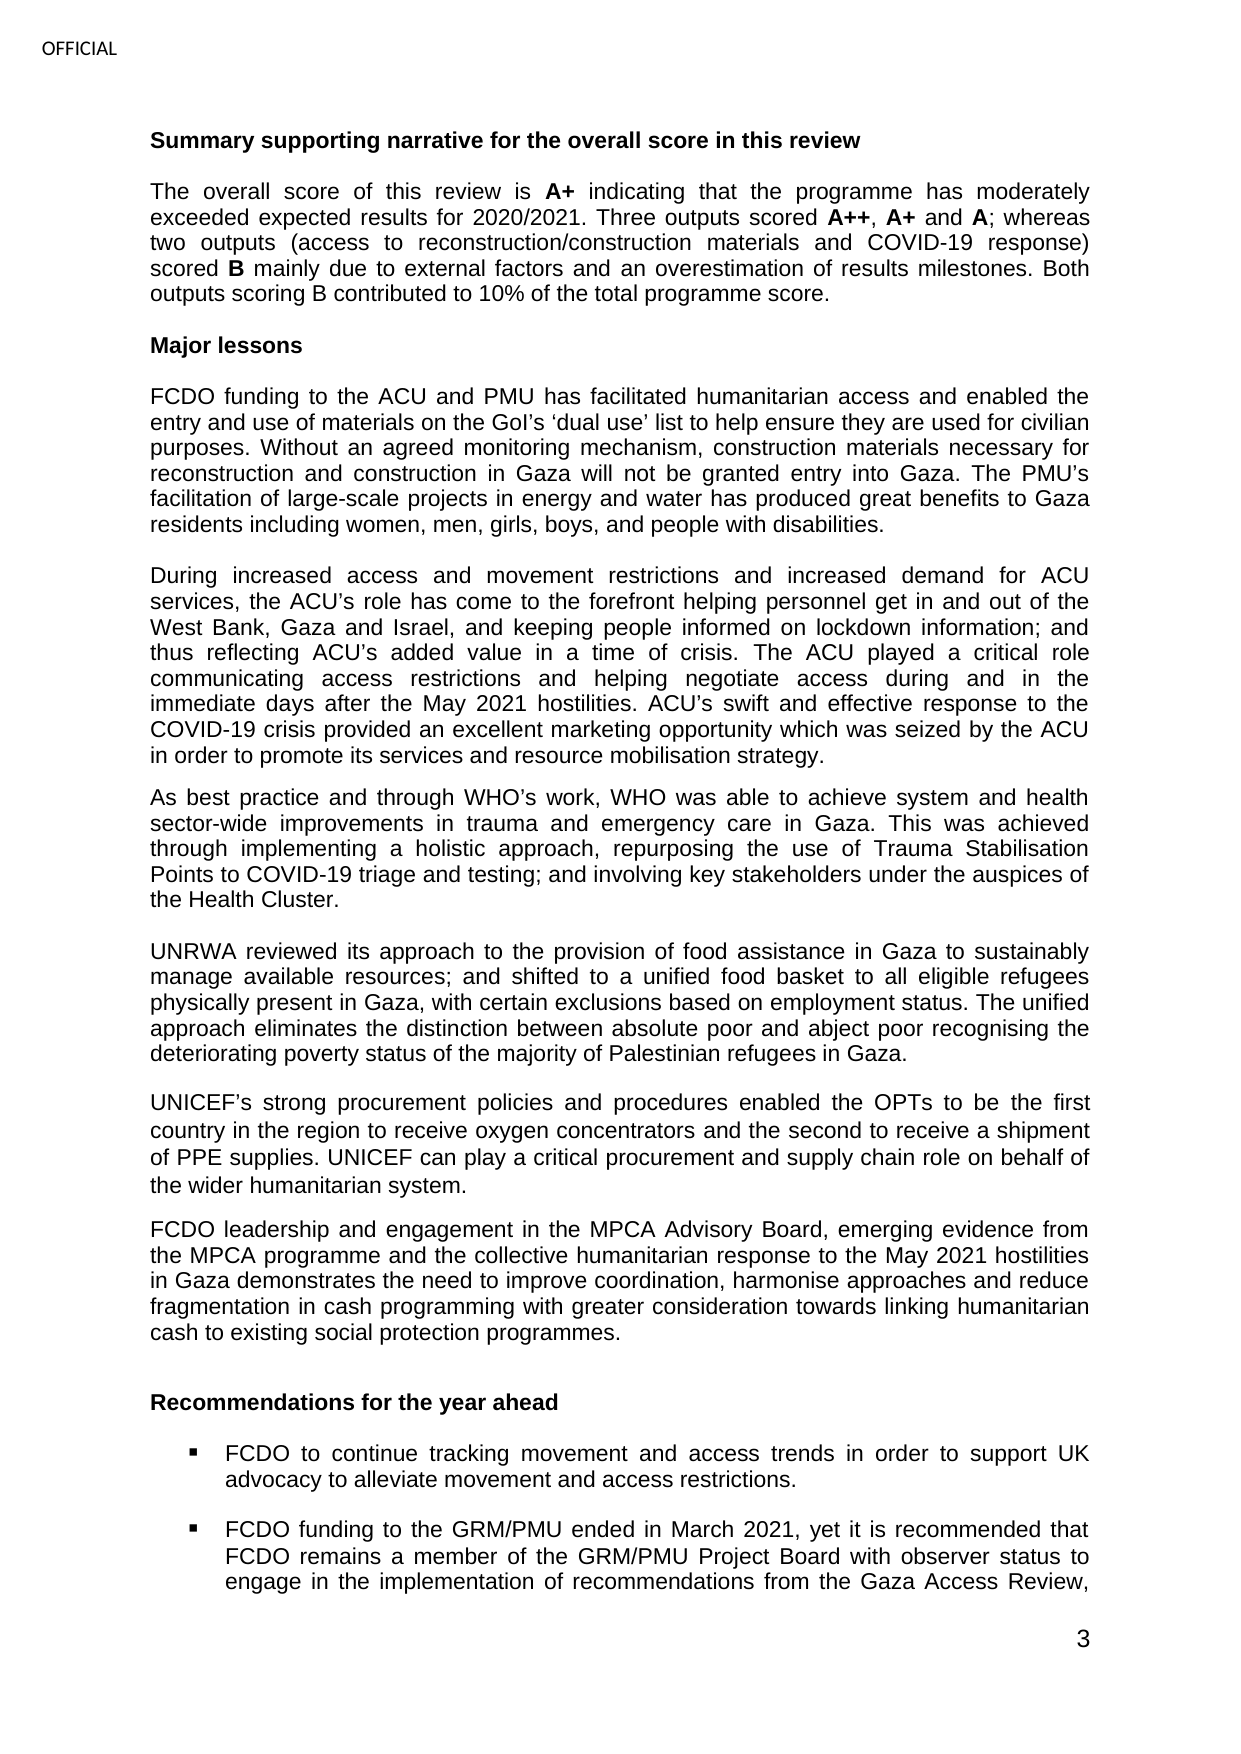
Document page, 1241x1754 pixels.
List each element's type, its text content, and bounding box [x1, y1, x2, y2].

text As best practice and through WHO’s work, WHO was able to achieve system and health sector-wide improvements in trauma and emergency care in Gaza. This was achieved through implementing a holistic approach, repurposing the use of Trauma Stabilisation Points to COVID-19 triage and testing; and involving key stakeholders under the auspices of the Health Cluster. [150, 784, 1090, 913]
text FCDO funding to the ACU and PMU has facilitated humanitarian access and enabled the entry and use of materials on the GoI’s ‘dual use’ list to help ensure they are used for civilian purposes. Without an agreed monitoring mechanism, construction materials necessary for reconstruction and construction in Gaza will not be granted entry into Gaza. The PMU’s facilitation of large-scale projects in energy and water has produced great benefits to Gaza residents including women, men, girls, boys, and people with disabilities. [150, 383, 1090, 537]
list FCDO funding to the GRM/PMU ended in March 2021, yet it is recommended that FCDO remains a member of the GRM/PMU Project Board with observer status to engage in the implementation of recommendations from the Gaza Access Review, [187, 1517, 1090, 1594]
text Recommendations for the year ahead [150, 1389, 1090, 1415]
list FCDO to continue tracking movement and access trends in order to support UK advocacy to alleviate movement and access restrictions. [187, 1440, 1090, 1492]
text Summary supporting narrative for the overall score in this review [150, 127, 1090, 153]
text FCDO leadership and engagement in the MPCA Advisory Board, emerging evidence from the MPCA programme and the collective humanitarian response to the May 2021 hostilities in Gaza demonstrates the need to improve coordination, harmonise approaches and reduce fragmentation in cash programming with greater consideration towards linking humanitarian cash to existing social protection programmes. [150, 1217, 1090, 1345]
text UNICEF’s strong procurement policies and procedures enabled the OPTs to be the first country in the region to receive oxygen concentrators and the second to receive a shipment of PPE supplies. UNICEF can play a critical procurement and supply chain role on behalf of the wider humanitarian system. [150, 1090, 1090, 1198]
text During increased access and movement restrictions and increased demand for ACU services, the ACU’s role has come to the forefront helping personnel get in and out of the West Bank, Gaza and Israel, and keeping people informed on lockdown information; and thus reflecting ACU’s added value in a time of crisis. The ACU played a critical role communicating access restrictions and helping negotiate access during and in the immediate days after the May 2021 hostilities. ACU’s swift and effective response to the COVID-19 crisis provided an excellent marketing opportunity which was seized by the ACU in order to promote its services and resource mobilisation strategy. [150, 563, 1090, 768]
text UNRWA reviewed its approach to the provision of food assistance in Gaza to sustainably manage available resources; and shifted to a unified food basket to all eligible refugees physically present in Gaza, with certain exclusions based on employment status. The unified approach eliminates the distinction between absolute poor and abject poor recognising the deteriorating poverty status of the majority of Palestinian refugees in Gaza. [150, 938, 1090, 1066]
text The overall score of this review is A+ indicating that the programme has moderately exceeded expected results for 2020/2021. Three outputs scored A++, A+ and A; whereas two outputs (access to reconstruction/construction materials and COVID-19 response) scored B mainly due to external factors and an overestimation of results milestones. Both outputs scoring B contributed to 10% of the total programme score. [150, 178, 1090, 307]
text Major lessons [150, 332, 1090, 358]
